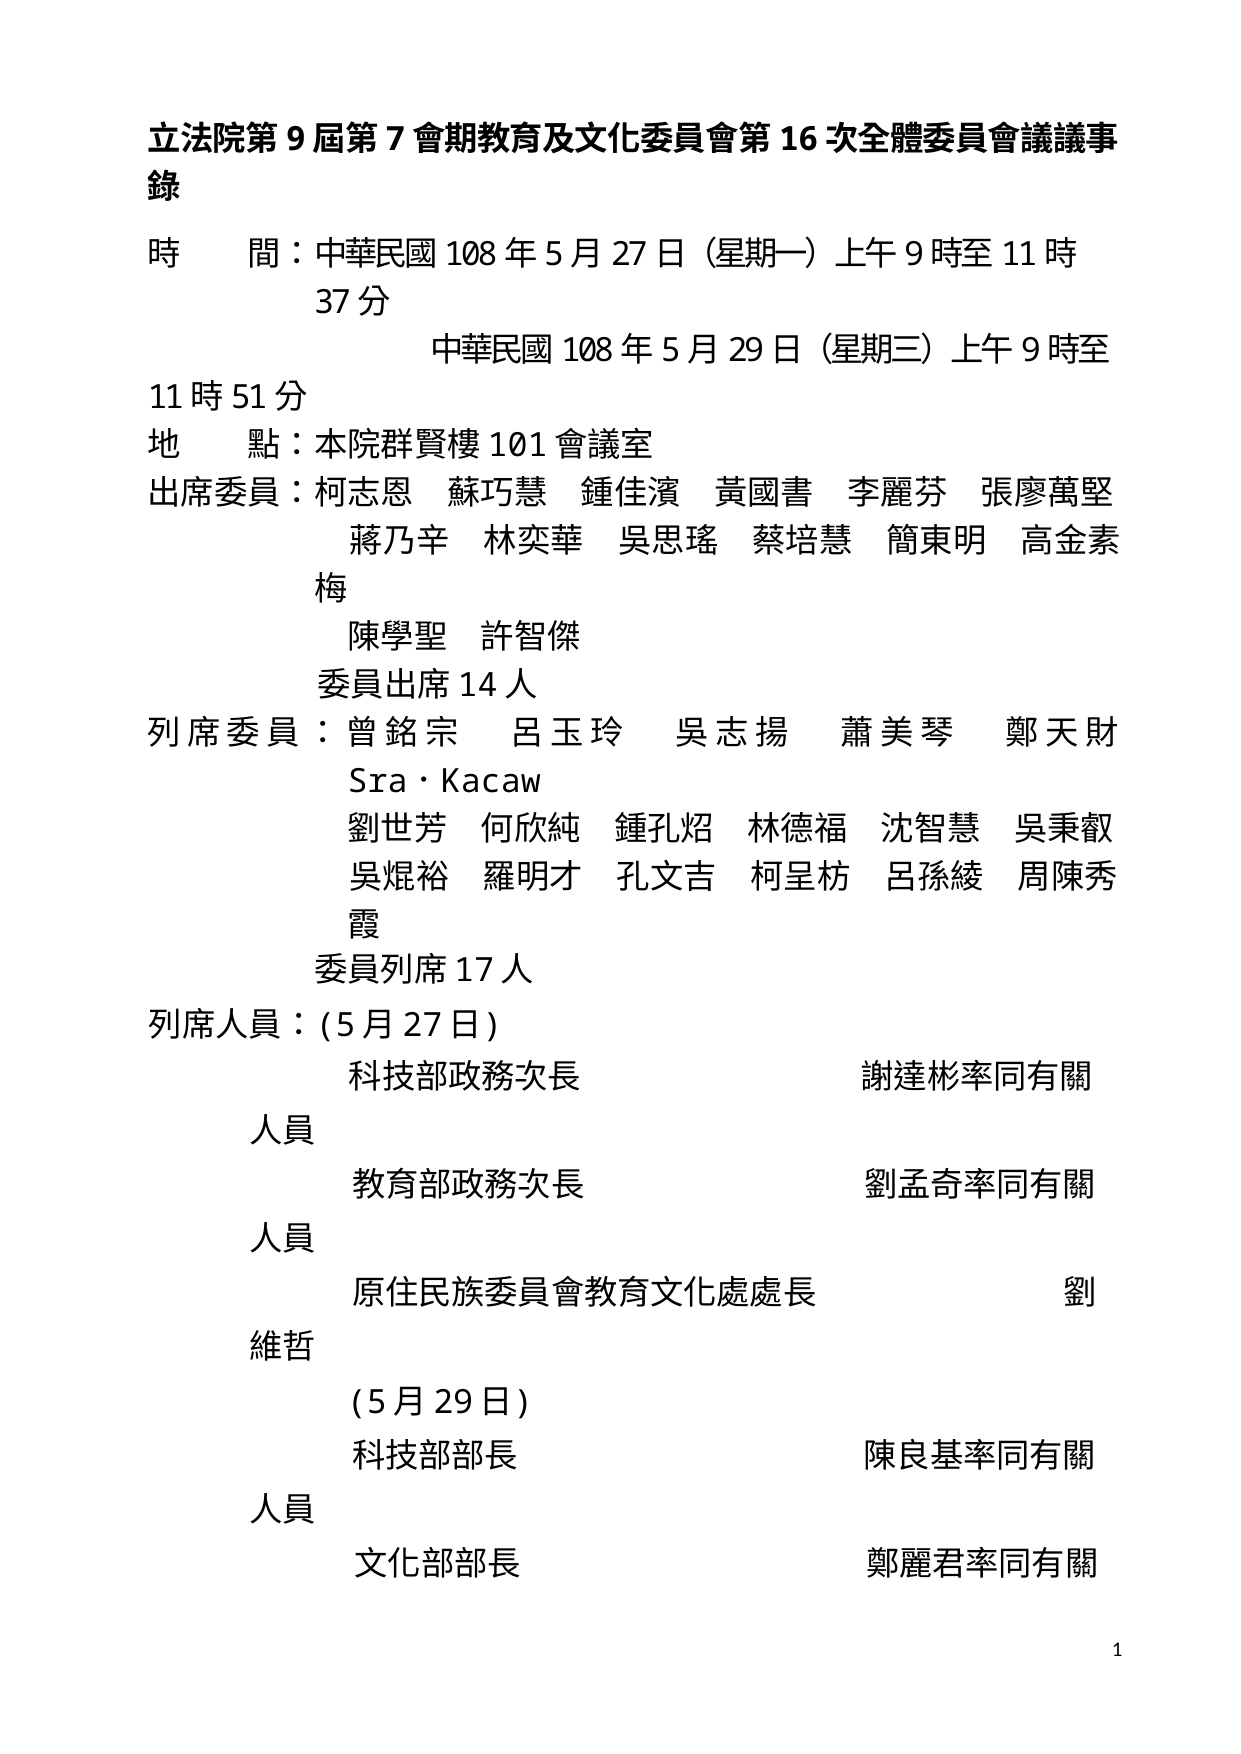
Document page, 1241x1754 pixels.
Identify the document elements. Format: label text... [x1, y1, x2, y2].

text 委員出席14人 [317, 658, 1122, 706]
text 出席委員：柯志恩 蘇巧慧 鍾佳濱 黃國書 李麗芬 張廖萬堅 [147, 466, 1122, 514]
text 中華民國108年5月29日（星期三）上午9時至11時51分 [147, 323, 1120, 418]
text 委員列席17人 [297, 946, 1120, 993]
text 地 點：本院群賢樓101會議室 [147, 418, 1120, 466]
text 劉世芳 何欣純 鍾孔炤 林德福 沈智慧 吳秉叡 [147, 802, 1120, 850]
text 蔣乃辛 林奕華 吳思瑤 蔡培慧 簡東明 高金素梅 [147, 514, 1122, 610]
text 立法院第9屆第7會期教育及文化委員會第16次全體委員會議議事錄 [147, 112, 1120, 208]
text 教育部政務次長 劉孟奇率同有關人員 [149, 1156, 1122, 1264]
text 時 間：中華民國108年5月27日（星期一）上午9時至11時37分 [147, 227, 1120, 323]
text 吳焜裕 羅明才 孔文吉 柯呈枋 呂孫綾 周陳秀霞 [147, 850, 1120, 946]
text 列席委員：曾銘宗 呂玉玲 吳志揚 蕭美琴 鄭天財Sra．Kacaw [147, 706, 1120, 802]
text 原住民族委員會教育文化處處長 劉維哲 [149, 1264, 1122, 1373]
text 科技部部長 陳良基率同有關人員 [149, 1427, 1122, 1535]
text (5月29日) [149, 1373, 1122, 1427]
text 列席人員：(5月27日) [149, 993, 1122, 1048]
text 陳學聖 許智傑 [147, 610, 1122, 658]
text 文化部部長 鄭麗君率同有關 [149, 1535, 1122, 1589]
text 科技部政務次長 謝達彬率同有關人員 [149, 1048, 1122, 1156]
